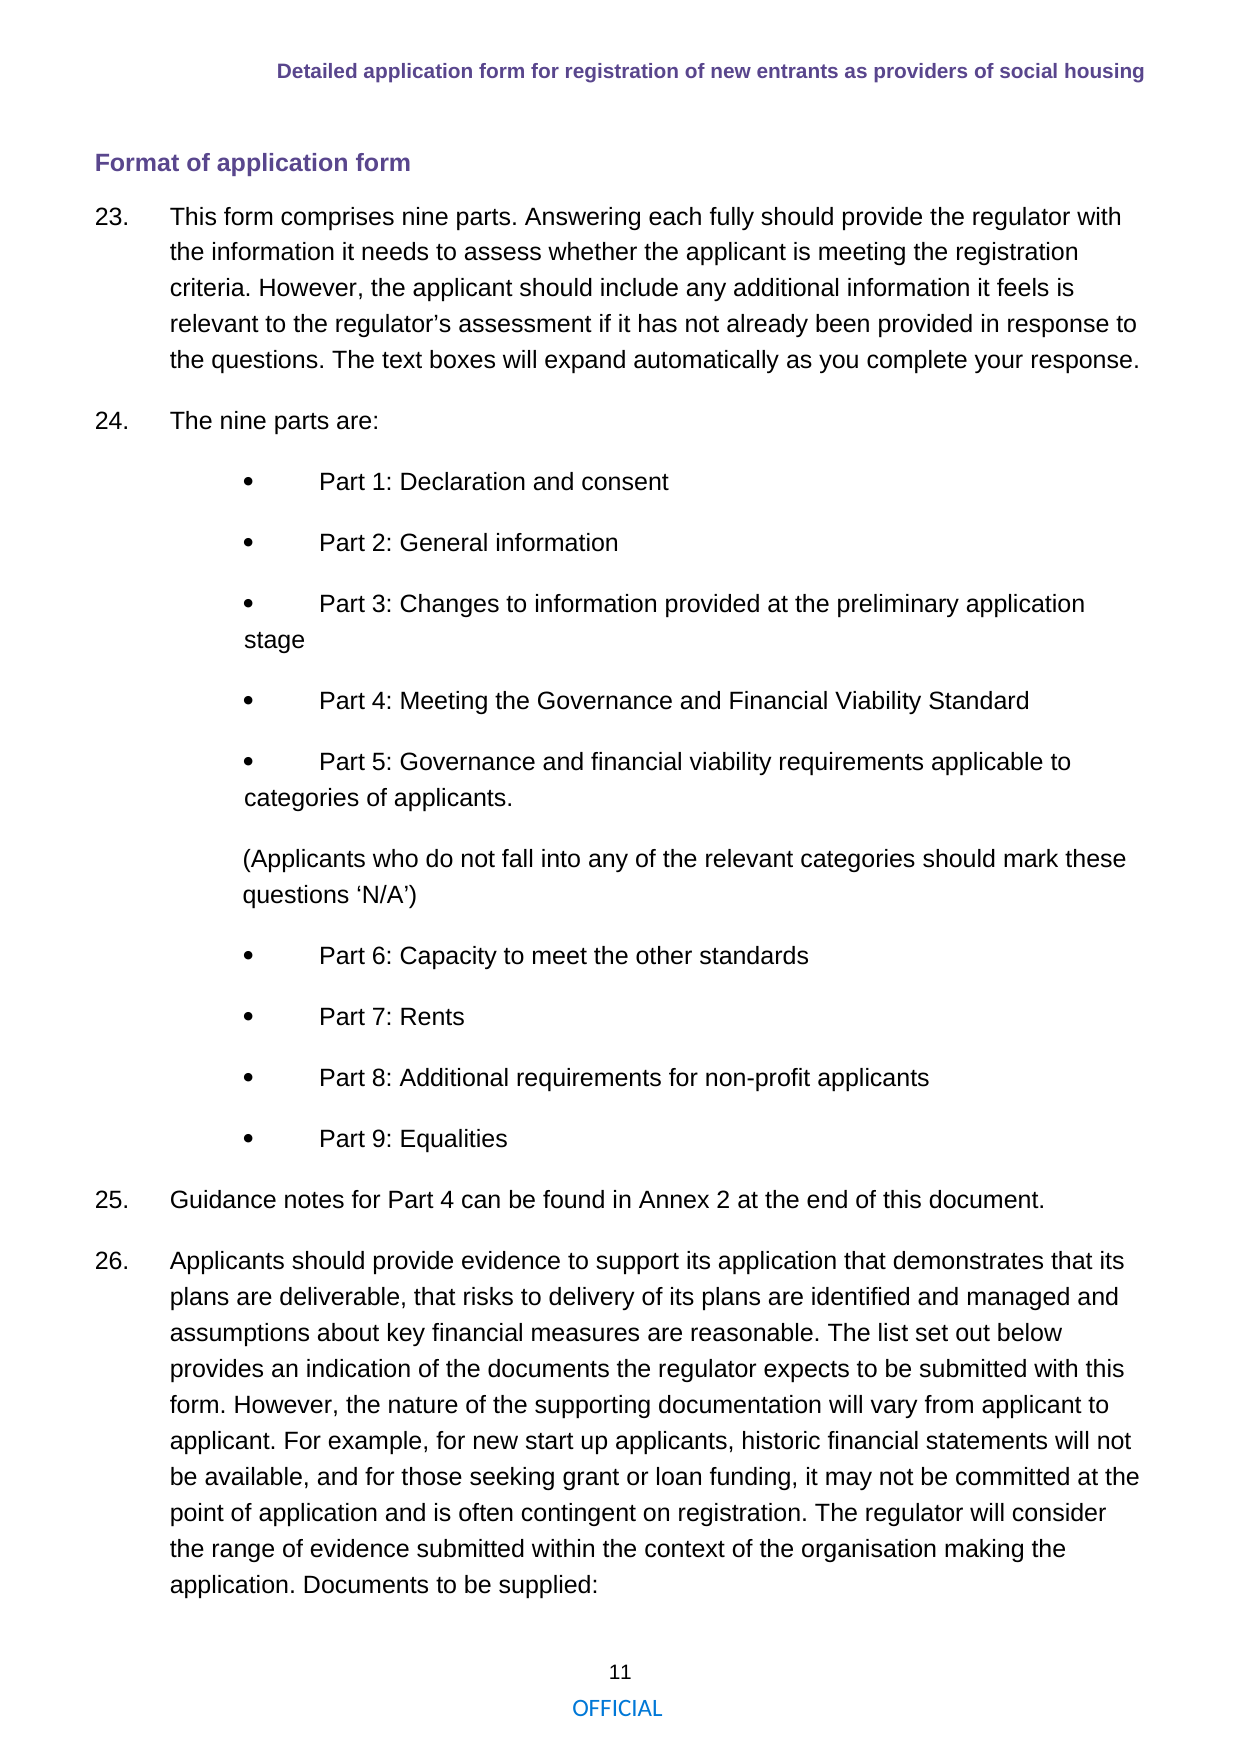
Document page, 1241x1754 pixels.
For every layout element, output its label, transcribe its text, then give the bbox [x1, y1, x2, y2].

list Part 9: Equalities [244, 1124, 1146, 1153]
list The nine parts are: [94, 406, 1146, 435]
list This form comprises nine parts. Answering each fully should provide the regulator with the information it needs to assess whether the applicant is meeting the registration criteria. However, the applicant should include any additional information it feels is relevant to the regulator’s assessment if it has not already been provided in response to the questions. The text boxes will expand automatically as you complete your response. [94, 201, 1146, 374]
subtitle Format of application form [94, 148, 1146, 176]
list Part 6: Capacity to meet the other standards [244, 941, 1146, 970]
list Part 1: Declaration and consent [244, 467, 1146, 496]
list Part 2: General information [244, 528, 1146, 557]
list Applicants should provide evidence to support its application that demonstrates that its plans are deliverable, that risks to delivery of its plans are identified and managed and assumptions about key financial measures are reasonable. The list set out below provides an indication of the documents the regulator expects to be submitted with this form. However, the nature of the supporting documentation will vary from applicant to applicant. For example, for new start up applicants, historic financial statements will not be available, and for those seeking grant or loan funding, it may not be committed at the point of application and is often contingent on registration. The regulator will consider the range of evidence submitted within the context of the organisation making the application. Documents to be supplied: [94, 1246, 1146, 1598]
list Part 5: Governance and financial viability requirements applicable to categories of applicants. [244, 747, 1146, 812]
list Part 7: Rents [244, 1002, 1146, 1031]
list Part 4: Meeting the Governance and Financial Viability Standard [244, 686, 1146, 715]
list (Applicants who do not fall into any of the relevant categories should mark these questions ‘N/A’) [242, 844, 1146, 909]
list Guidance notes for Part 4 can be found in Annex 2 at the end of this document. [94, 1185, 1146, 1214]
list Part 3: Changes to information provided at the preliminary application stage [244, 589, 1146, 654]
list Part 8: Additional requirements for non-profit applicants [244, 1063, 1146, 1092]
